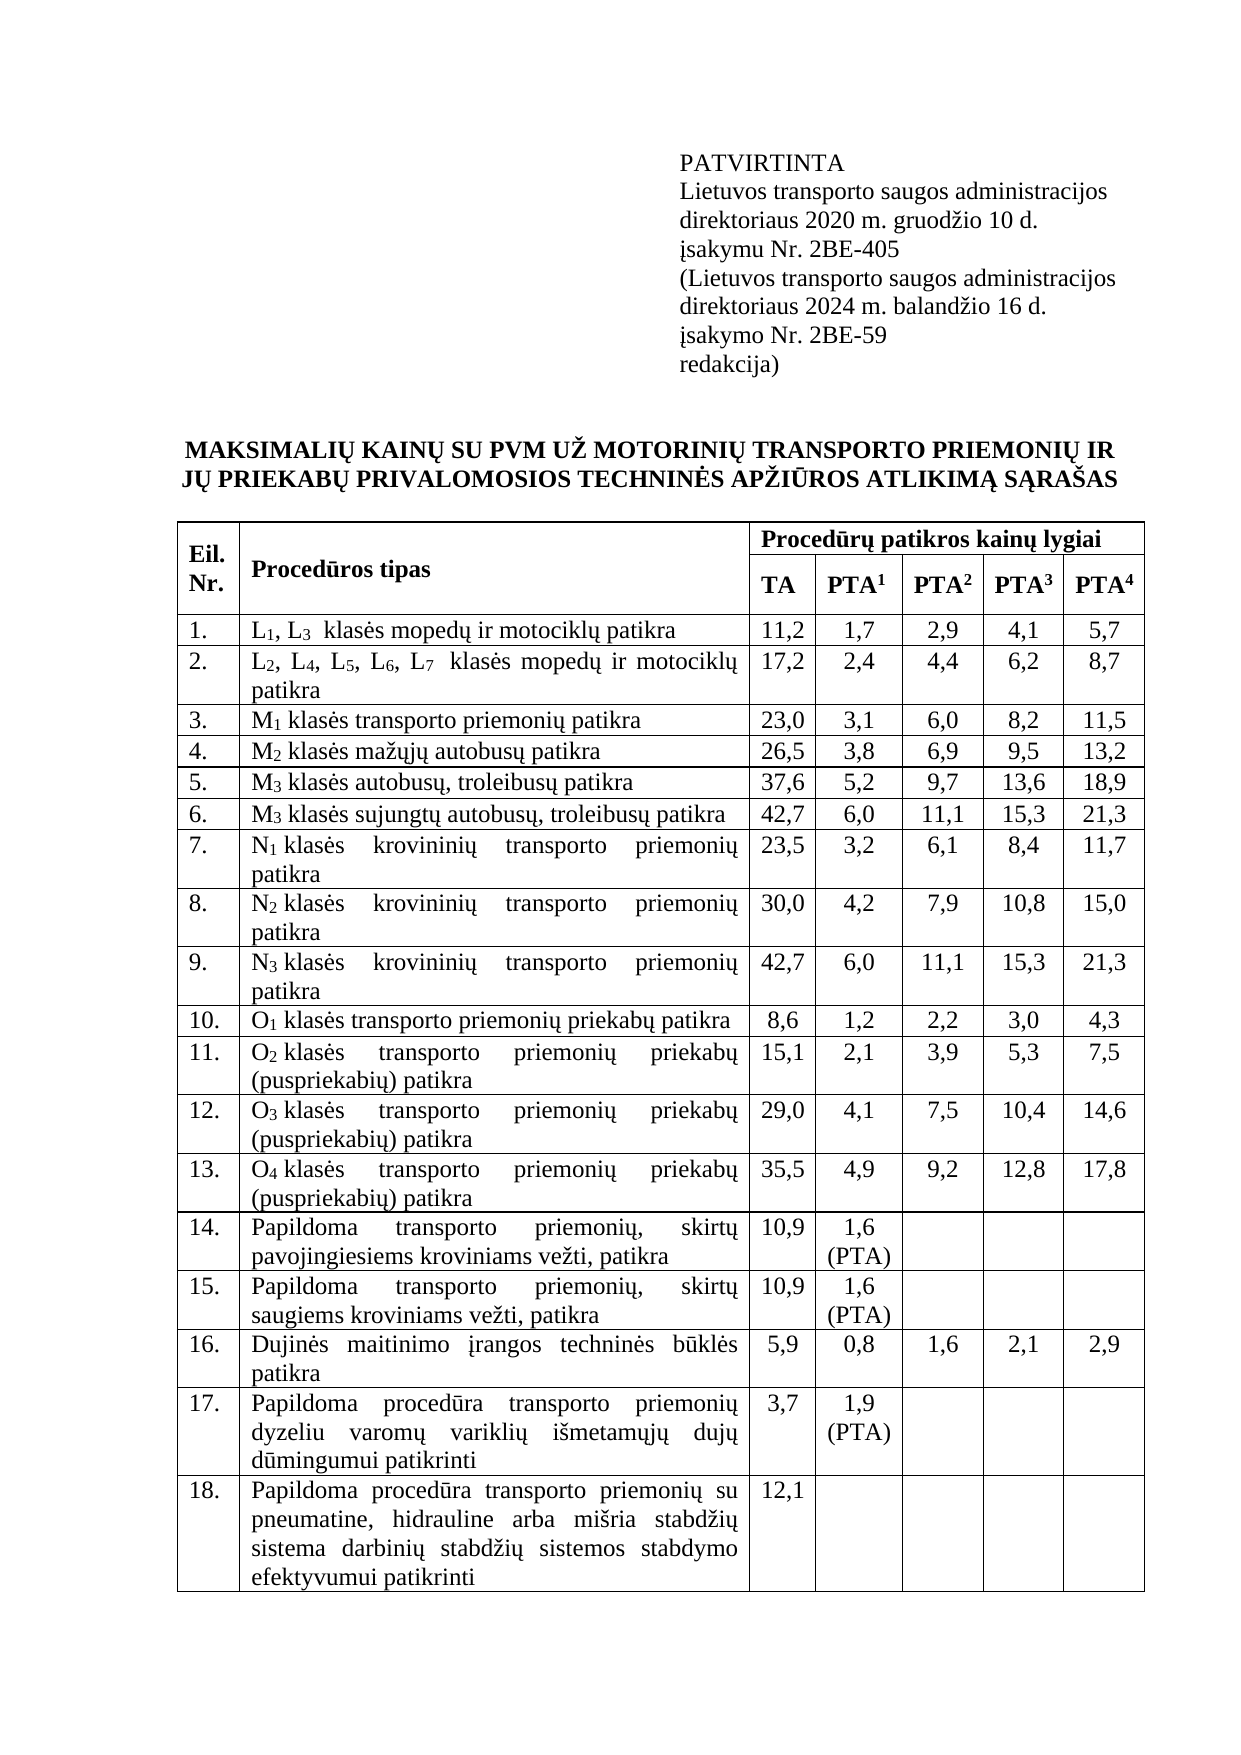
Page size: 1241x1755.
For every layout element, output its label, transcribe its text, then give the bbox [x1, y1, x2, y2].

table_cell [903, 1388, 983, 1474]
table_cell O2 klasės transporto priemonių priekabų (puspriekabių) patikra [240, 1037, 749, 1094]
table_cell 1. [178, 615, 239, 645]
table_cell 42,7 [750, 947, 815, 1004]
table_cell L1, L3 klasės mopedų ir motociklų patikra [240, 615, 749, 645]
table_cell 15,0 [1064, 889, 1144, 946]
table_cell 13,6 [984, 768, 1063, 798]
table_cell 6,1 [903, 830, 983, 887]
text MAKSIMALIŲ KAINŲ SU PVM UŽ MOTORINIŲ TRANSPORTO PRIEMONIŲ IR JŲ PRIEKABŲ PRIVALOMOSIOS TECHNINĖS APŽIŪROS ATLIKIMĄ SĄRAŠAS [177, 435, 1122, 493]
table_cell Dujinės maitinimo įrangos techninės būklės patikra [240, 1330, 749, 1387]
table_cell [1064, 1271, 1144, 1328]
table_cell 1,7 [816, 615, 902, 645]
table_cell 6,0 [903, 705, 983, 735]
table_cell [903, 1476, 983, 1591]
table_cell [984, 1476, 1063, 1591]
table_cell 2,4 [816, 646, 902, 704]
table_cell 15,3 [984, 947, 1063, 1004]
table_cell 37,6 [750, 768, 815, 798]
table_cell [984, 1388, 1063, 1474]
table_cell 16. [178, 1330, 239, 1387]
table_cell [1064, 1476, 1144, 1591]
table_cell Papildoma procedūra transporto priemonių su pneumatine, hidrauline arba mišria stabdžių sistema darbinių stabdžių sistemos stabdymo efektyvumui patikrinti [240, 1476, 749, 1591]
table_cell Papildoma procedūra transporto priemonių dyzeliu varomų variklių išmetamųjų dujų dūmingumui patikrinti [240, 1388, 749, 1474]
text (Lietuvos transporto saugos administracijos [177, 263, 1122, 291]
table_cell [984, 1271, 1063, 1328]
table_cell 5,2 [816, 768, 902, 798]
table_cell 13,2 [1064, 736, 1144, 766]
table_cell 10,9 [750, 1271, 815, 1328]
table_cell O3 klasės transporto priemonių priekabų (puspriekabių) patikra [240, 1095, 749, 1153]
table_cell PTA2 [903, 555, 983, 614]
table_cell 12,8 [984, 1154, 1063, 1211]
table_cell 8,6 [750, 1006, 815, 1036]
table_cell 2. [178, 646, 239, 704]
table_cell 6,0 [816, 947, 902, 1004]
table_cell 7,5 [1064, 1037, 1144, 1094]
table_cell 9,7 [903, 768, 983, 798]
table_cell 6,0 [816, 799, 902, 829]
table_cell 1,6 [903, 1330, 983, 1387]
table_cell 18. [178, 1476, 239, 1591]
table_cell 15. [178, 1271, 239, 1328]
table_cell PTA3 [984, 555, 1063, 614]
table_cell O4 klasės transporto priemonių priekabų (puspriekabių) patikra [240, 1154, 749, 1211]
table_cell N3 klasės krovininių transporto priemonių patikra [240, 947, 749, 1004]
text direktoriaus 2024 m. balandžio 16 d. [177, 291, 1122, 320]
table_header Procedūros tipas [240, 523, 749, 614]
table_cell 9,2 [903, 1154, 983, 1211]
table_cell PTA1 [816, 555, 902, 614]
table_cell M3 klasės sujungtų autobusų, troleibusų patikra [240, 799, 749, 829]
table_cell M2 klasės mažųjų autobusų patikra [240, 736, 749, 766]
table_cell 5,9 [750, 1330, 815, 1387]
table_cell 15,1 [750, 1037, 815, 1094]
table_cell 2,9 [903, 615, 983, 645]
table_cell [903, 1213, 983, 1270]
table_header Procedūrų patikros kainų lygiai [750, 523, 1144, 554]
table_cell 26,5 [750, 736, 815, 766]
table_cell 5,3 [984, 1037, 1063, 1094]
table_cell 4,1 [816, 1095, 902, 1153]
table_cell 8,2 [984, 705, 1063, 735]
table_cell [903, 1271, 983, 1328]
text įsakymo Nr. 2BE-59 [177, 320, 1122, 349]
table_cell 10,8 [984, 889, 1063, 946]
table_cell 1,2 [816, 1006, 902, 1036]
table_cell 3,7 [750, 1388, 815, 1474]
table_header Eil. Nr. [178, 523, 239, 614]
table_cell 5. [178, 768, 239, 798]
table_cell 10. [178, 1006, 239, 1036]
table_cell [1064, 1213, 1144, 1270]
table_cell 17,2 [750, 646, 815, 704]
text redakcija) [177, 349, 1122, 378]
table_cell 8,7 [1064, 646, 1144, 704]
table_cell 18,9 [1064, 768, 1144, 798]
table_cell 8,4 [984, 830, 1063, 887]
table_cell 8. [178, 889, 239, 946]
table_cell Papildoma transporto priemonių, skirtų saugiems kroviniams vežti, patikra [240, 1271, 749, 1328]
table_cell 14,6 [1064, 1095, 1144, 1153]
table_cell 17,8 [1064, 1154, 1144, 1211]
table_cell 12,1 [750, 1476, 815, 1591]
table_cell 2,2 [903, 1006, 983, 1036]
table_cell 21,3 [1064, 947, 1144, 1004]
table_cell 12. [178, 1095, 239, 1153]
table_cell 4,4 [903, 646, 983, 704]
table_cell 7. [178, 830, 239, 887]
table_cell 3. [178, 705, 239, 735]
table_cell 15,3 [984, 799, 1063, 829]
table_cell 13. [178, 1154, 239, 1211]
table_cell 14. [178, 1213, 239, 1270]
table_cell 11. [178, 1037, 239, 1094]
table_cell 23,5 [750, 830, 815, 887]
table_cell 4,9 [816, 1154, 902, 1211]
table_cell 3,0 [984, 1006, 1063, 1036]
table_cell 7,5 [903, 1095, 983, 1153]
table_cell 21,3 [1064, 799, 1144, 829]
table_cell 1,6 (PTA) [816, 1213, 902, 1270]
table_cell PTA4 [1064, 555, 1144, 614]
table_cell 11,1 [903, 947, 983, 1004]
table_cell N2 klasės krovininių transporto priemonių patikra [240, 889, 749, 946]
table_cell O1 klasės transporto priemonių priekabų patikra [240, 1006, 749, 1036]
text direktoriaus 2020 m. gruodžio 10 d. [177, 205, 1122, 234]
table_cell 10,4 [984, 1095, 1063, 1153]
table_cell 1,9 (PTA) [816, 1388, 902, 1474]
table_cell 35,5 [750, 1154, 815, 1211]
table_cell 4,3 [1064, 1006, 1144, 1036]
table_cell 2,1 [984, 1330, 1063, 1387]
table_cell Papildoma transporto priemonių, skirtų pavojingiesiems kroviniams vežti, patikra [240, 1213, 749, 1270]
table_cell TA [750, 555, 815, 614]
table_cell 11,7 [1064, 830, 1144, 887]
table_cell 4. [178, 736, 239, 766]
table_cell N1 klasės krovininių transporto priemonių patikra [240, 830, 749, 887]
text PATVIRTINTA [177, 148, 1122, 176]
table_cell M1 klasės transporto priemonių patikra [240, 705, 749, 735]
table_cell 3,9 [903, 1037, 983, 1094]
table_cell L2, L4, L5, L6, L7 klasės mopedų ir motociklų patikra [240, 646, 749, 704]
table_cell 23,0 [750, 705, 815, 735]
table_cell [984, 1213, 1063, 1270]
table_cell 7,9 [903, 889, 983, 946]
table_cell 11,2 [750, 615, 815, 645]
table_cell [816, 1476, 902, 1591]
table_cell 6,2 [984, 646, 1063, 704]
table_cell 1,6 (PTA) [816, 1271, 902, 1328]
text Lietuvos transporto saugos administracijos [177, 176, 1122, 205]
table_cell 4,1 [984, 615, 1063, 645]
table_cell 2,9 [1064, 1330, 1144, 1387]
table_cell M3 klasės autobusų, troleibusų patikra [240, 768, 749, 798]
table_cell 3,1 [816, 705, 902, 735]
table_cell 3,2 [816, 830, 902, 887]
table_cell 30,0 [750, 889, 815, 946]
table_cell 17. [178, 1388, 239, 1474]
table_cell 9,5 [984, 736, 1063, 766]
table_cell 4,2 [816, 889, 902, 946]
table_cell 11,1 [903, 799, 983, 829]
table_cell 0,8 [816, 1330, 902, 1387]
table_cell 10,9 [750, 1213, 815, 1270]
table_cell [1064, 1388, 1144, 1474]
text įsakymu Nr. 2BE-405 [177, 234, 1122, 263]
table_cell 9. [178, 947, 239, 1004]
table_cell 3,8 [816, 736, 902, 766]
table_cell 6. [178, 799, 239, 829]
table_cell 29,0 [750, 1095, 815, 1153]
table_cell 42,7 [750, 799, 815, 829]
table_cell 11,5 [1064, 705, 1144, 735]
table_cell 6,9 [903, 736, 983, 766]
table_cell 2,1 [816, 1037, 902, 1094]
table_cell 5,7 [1064, 615, 1144, 645]
